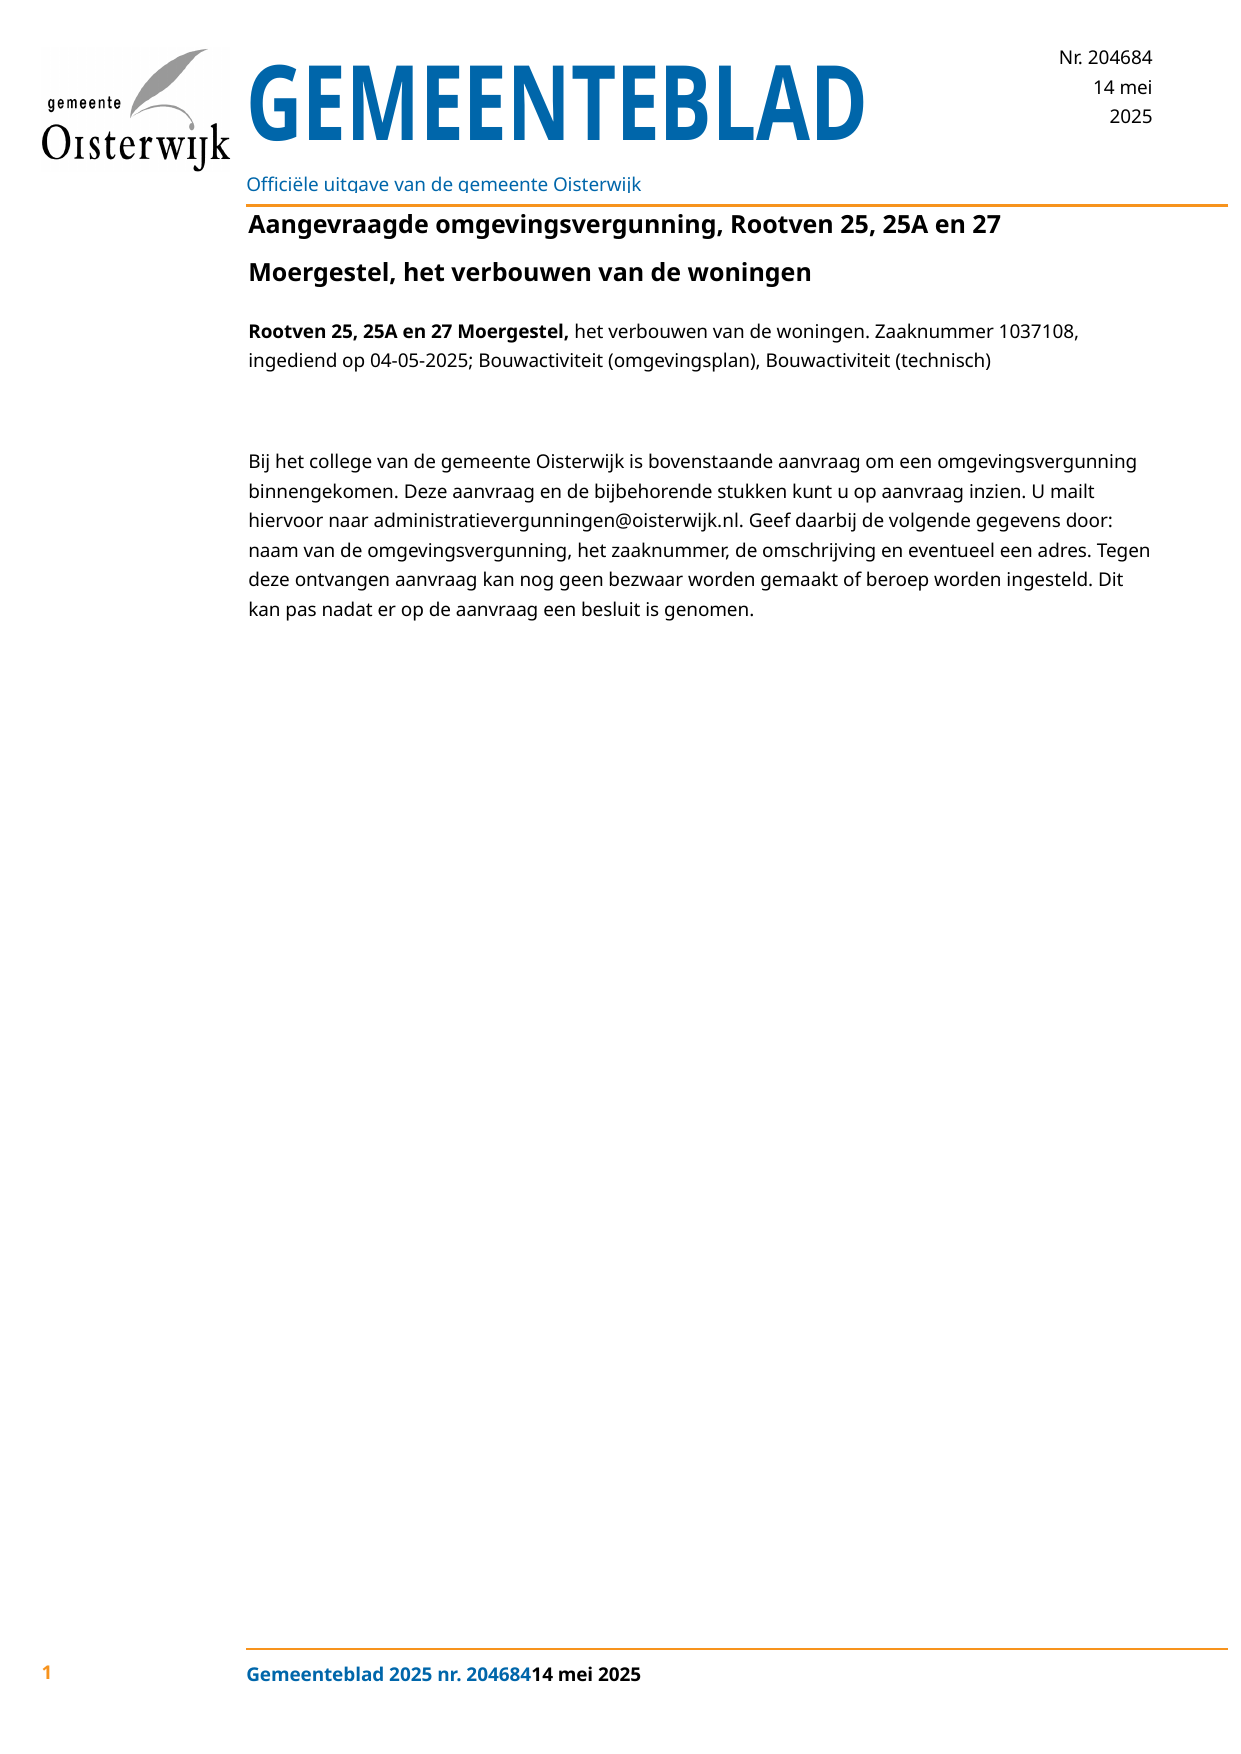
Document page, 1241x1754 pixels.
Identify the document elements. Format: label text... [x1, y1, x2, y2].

text Aangevraagde omgevingsvergunning, Rootven 25, 25A en 27 Moergestel, het verbouwen van de woningen [248, 207, 1152, 288]
text Rootven 25, 25A en 27 Moergestel, het verbouwen van de woningen. Zaaknummer 1037108, ingediend op 04-05-2025; Bouwactiviteit (omgevingsplan), Bouwactiviteit (technisch) [248, 318, 1152, 373]
picture [41, 47, 231, 172]
text Bij het college van de gemeente Oisterwijk is bovenstaande aanvraag om een omgevingsvergunning binnengekomen. Deze aanvraag en de bijbehorende stukken kunt u op aanvraag inzien. U mailt hiervoor naar administratievergunningen@oisterwijk.nl. Geef daarbij de volgende gegevens door: naam van de omgevingsvergunning, het zaaknummer, de omschrijving en eventueel een adres. Tegen deze ontvangen aanvraag kan nog geen bezwaar worden gemaakt of beroep worden ingesteld. Dit kan pas nadat er op de aanvraag een besluit is genomen. [248, 448, 1152, 622]
